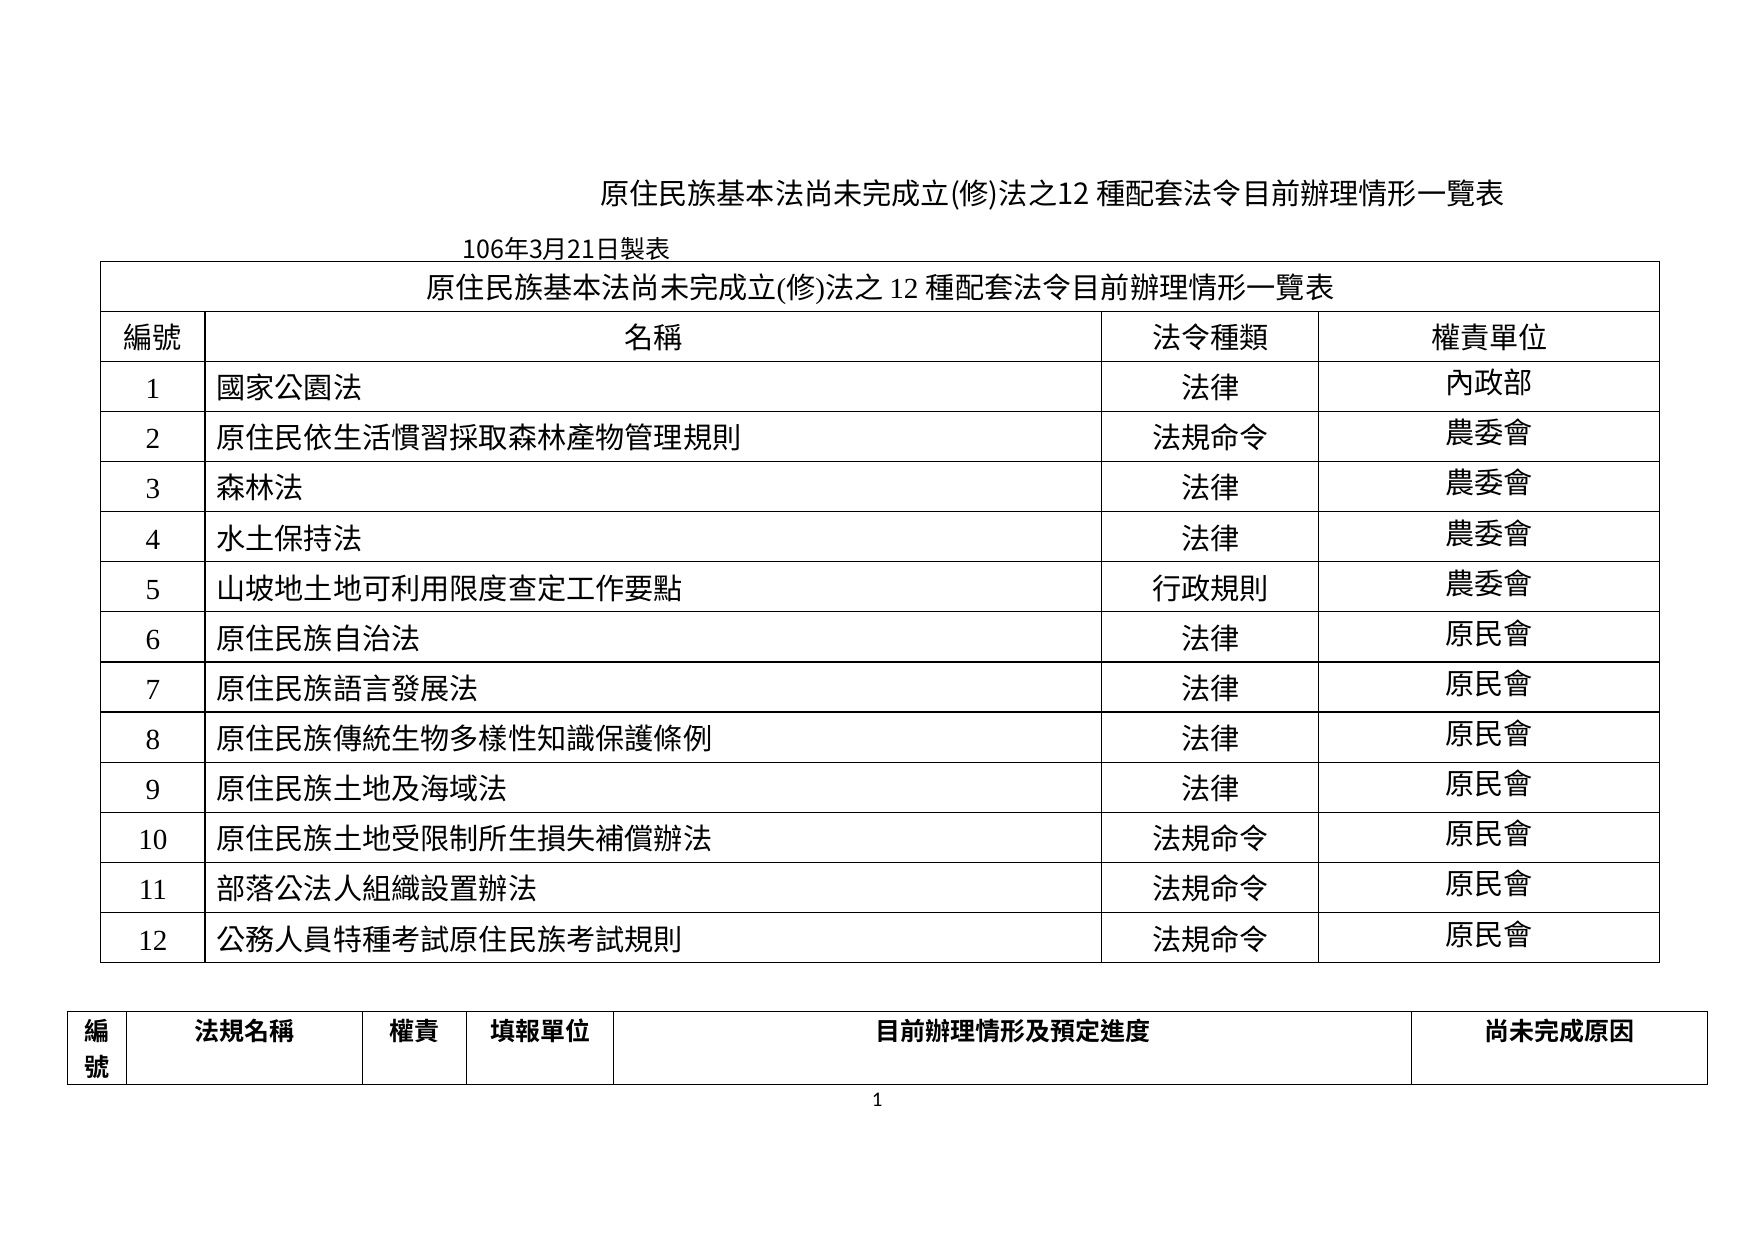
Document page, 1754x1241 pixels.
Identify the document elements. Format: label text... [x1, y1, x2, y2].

table_cell 原民會 [1319, 663, 1659, 711]
table_cell 法律 [1102, 663, 1318, 711]
table_cell 法律 [1102, 763, 1318, 812]
table_cell 權責單位 [1319, 312, 1659, 361]
table_header 目前辦理情形及預定進度 [614, 1012, 1411, 1084]
table_cell 內政部 [1319, 362, 1659, 411]
table_cell 原住民依生活慣習採取森林產物管理規則 [206, 412, 1101, 461]
table_header 填報單位 [467, 1012, 613, 1084]
table_cell 7 [101, 663, 204, 711]
table_cell 法律 [1102, 362, 1318, 411]
table_cell 公務人員特種考試原住民族考試規則 [206, 913, 1101, 962]
table_cell 法律 [1102, 512, 1318, 561]
table_header 原住民族基本法尚未完成立(修)法之12 種配套法令目前辦理情形一覽表 [101, 262, 1659, 311]
table_cell 編號 [101, 312, 204, 361]
table_header 法規名稱 [127, 1012, 362, 1084]
table_cell 法律 [1102, 713, 1318, 762]
table_cell 部落公法人組織設置辦法 [206, 863, 1101, 912]
table_cell 8 [101, 713, 204, 762]
table_header 編號 [68, 1012, 126, 1084]
table_cell 9 [101, 763, 204, 812]
table_cell 原民會 [1319, 813, 1659, 862]
table_cell 森林法 [206, 462, 1101, 511]
table_cell 法律 [1102, 462, 1318, 511]
table_cell 4 [101, 512, 204, 561]
table_cell 原住民族土地受限制所生損失補償辦法 [206, 813, 1101, 862]
table_cell 水土保持法 [206, 512, 1101, 561]
table_cell 原住民族土地及海域法 [206, 763, 1101, 812]
table_cell 法規命令 [1102, 412, 1318, 461]
table_cell 12 [101, 913, 204, 962]
table_cell 行政規則 [1102, 562, 1318, 611]
table_cell 國家公園法 [206, 362, 1101, 411]
table_cell 名稱 [206, 312, 1101, 361]
table_cell 5 [101, 562, 204, 611]
table_cell 農委會 [1319, 562, 1659, 611]
table_cell 農委會 [1319, 462, 1659, 511]
table_cell 山坡地土地可利用限度查定工作要點 [206, 562, 1101, 611]
table_header 尚未完成原因 [1412, 1012, 1707, 1084]
table_cell 法律 [1102, 612, 1318, 661]
table_cell 原住民族自治法 [206, 612, 1101, 661]
table_cell 原民會 [1319, 863, 1659, 912]
table_cell 2 [101, 412, 204, 461]
table_cell 11 [101, 863, 204, 912]
table_header 權責 [363, 1012, 466, 1084]
table_cell 原住民族語言發展法 [206, 663, 1101, 711]
table_cell 法令種類 [1102, 312, 1318, 361]
table_cell 6 [101, 612, 204, 661]
table_cell 原民會 [1319, 612, 1659, 661]
table_cell 法規命令 [1102, 863, 1318, 912]
table_cell 農委會 [1319, 512, 1659, 561]
table_cell 原住民族傳統生物多樣性知識保護條例 [206, 713, 1101, 762]
table_cell 3 [101, 462, 204, 511]
table_cell 農委會 [1319, 412, 1659, 461]
table_cell 10 [101, 813, 204, 862]
table_cell 原民會 [1319, 713, 1659, 762]
table_cell 原民會 [1319, 913, 1659, 962]
table_cell 原民會 [1319, 763, 1659, 812]
table_cell 法規命令 [1102, 813, 1318, 862]
list 106年3月21日製表 [350, 223, 1642, 261]
table_cell 1 [101, 362, 204, 411]
list 原住民族基本法尚未完成立(修)法之12 種配套法令目前辦理情形一覽表 [350, 148, 1642, 223]
table_cell 法規命令 [1102, 913, 1318, 962]
